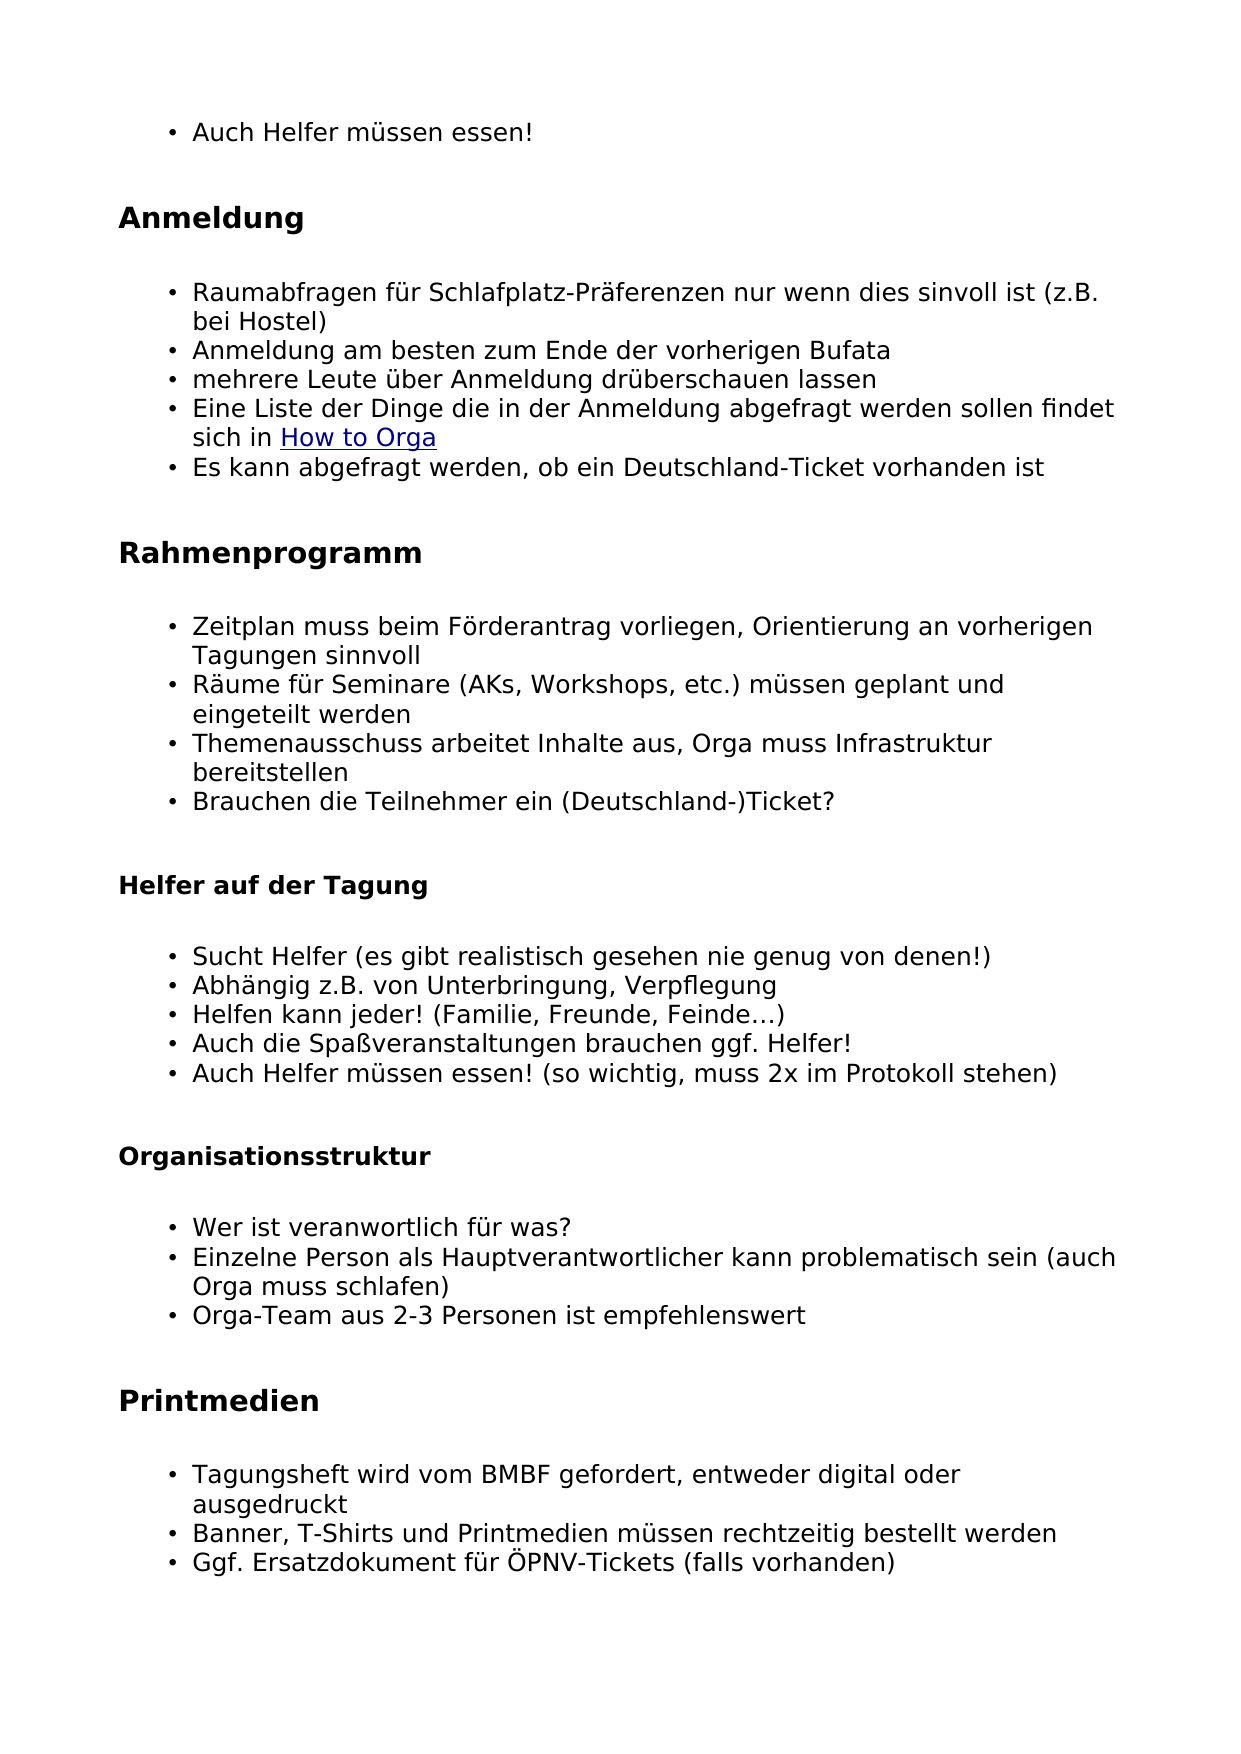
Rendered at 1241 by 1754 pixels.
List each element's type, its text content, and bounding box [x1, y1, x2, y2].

list Banner, T-Shirts und Printmedien müssen rechtzeitig bestellt werden [177, 1519, 1122, 1548]
list Tagungsheft wird vom BMBF gefordert, entweder digital oder ausgedruckt [177, 1461, 1122, 1519]
list Auch Helfer müssen essen! (so wichtig, muss 2x im Protokoll stehen) [177, 1059, 1122, 1088]
list Ggf. Ersatzdokument für ÖPNV-Tickets (falls vorhanden) [177, 1548, 1122, 1577]
list Anmeldung am besten zum Ende der vorherigen Bufata [177, 336, 1122, 365]
subtitle Rahmenprogramm [118, 536, 1122, 570]
subtitle Organisationsstruktur [118, 1142, 1122, 1172]
list Helfen kann jeder! (Familie, Freunde, Feinde…) [177, 1000, 1122, 1029]
list mehrere Leute über Anmeldung drüberschauen lassen [177, 365, 1122, 394]
list Es kann abgefragt werden, ob ein Deutschland-Ticket vorhanden ist [177, 453, 1122, 482]
subtitle Printmedien [118, 1385, 1122, 1419]
subtitle Anmeldung [118, 202, 1122, 236]
list Orga-Team aus 2-3 Personen ist empfehlenswert [177, 1301, 1122, 1330]
subtitle Helfer auf der Tagung [118, 871, 1122, 900]
list Sucht Helfer (es gibt realistisch gesehen nie genug von denen!) [177, 942, 1122, 971]
list Zeitplan muss beim Förderantrag vorliegen, Orientierung an vorherigen Tagungen sinnvoll [177, 612, 1122, 671]
list Räume für Seminare (AKs, Workshops, etc.) müssen geplant und eingeteilt werden [177, 671, 1122, 729]
list Themenausschuss arbeitet Inhalte aus, Orga muss Infrastruktur bereitstellen [177, 729, 1122, 787]
list Abhängig z.B. von Unterbringung, Verpflegung [177, 971, 1122, 1000]
list Brauchen die Teilnehmer ein (Deutschland-)Ticket? [177, 787, 1122, 816]
list Auch die Spaßveranstaltungen brauchen ggf. Helfer! [177, 1029, 1122, 1059]
list Einzelne Person als Hauptverantwortlicher kann problematisch sein (auch Orga muss schlafen) [177, 1243, 1122, 1301]
list Auch Helfer müssen essen! [177, 118, 1122, 147]
list Eine Liste der Dinge die in der Anmeldung abgefragt werden sollen findet sich in How to Orga [177, 394, 1122, 453]
list Wer ist veranwortlich für was? [177, 1213, 1122, 1243]
list Raumabfragen für Schlafplatz-Präferenzen nur wenn dies sinvoll ist (z.B. bei Hostel) [177, 278, 1122, 336]
